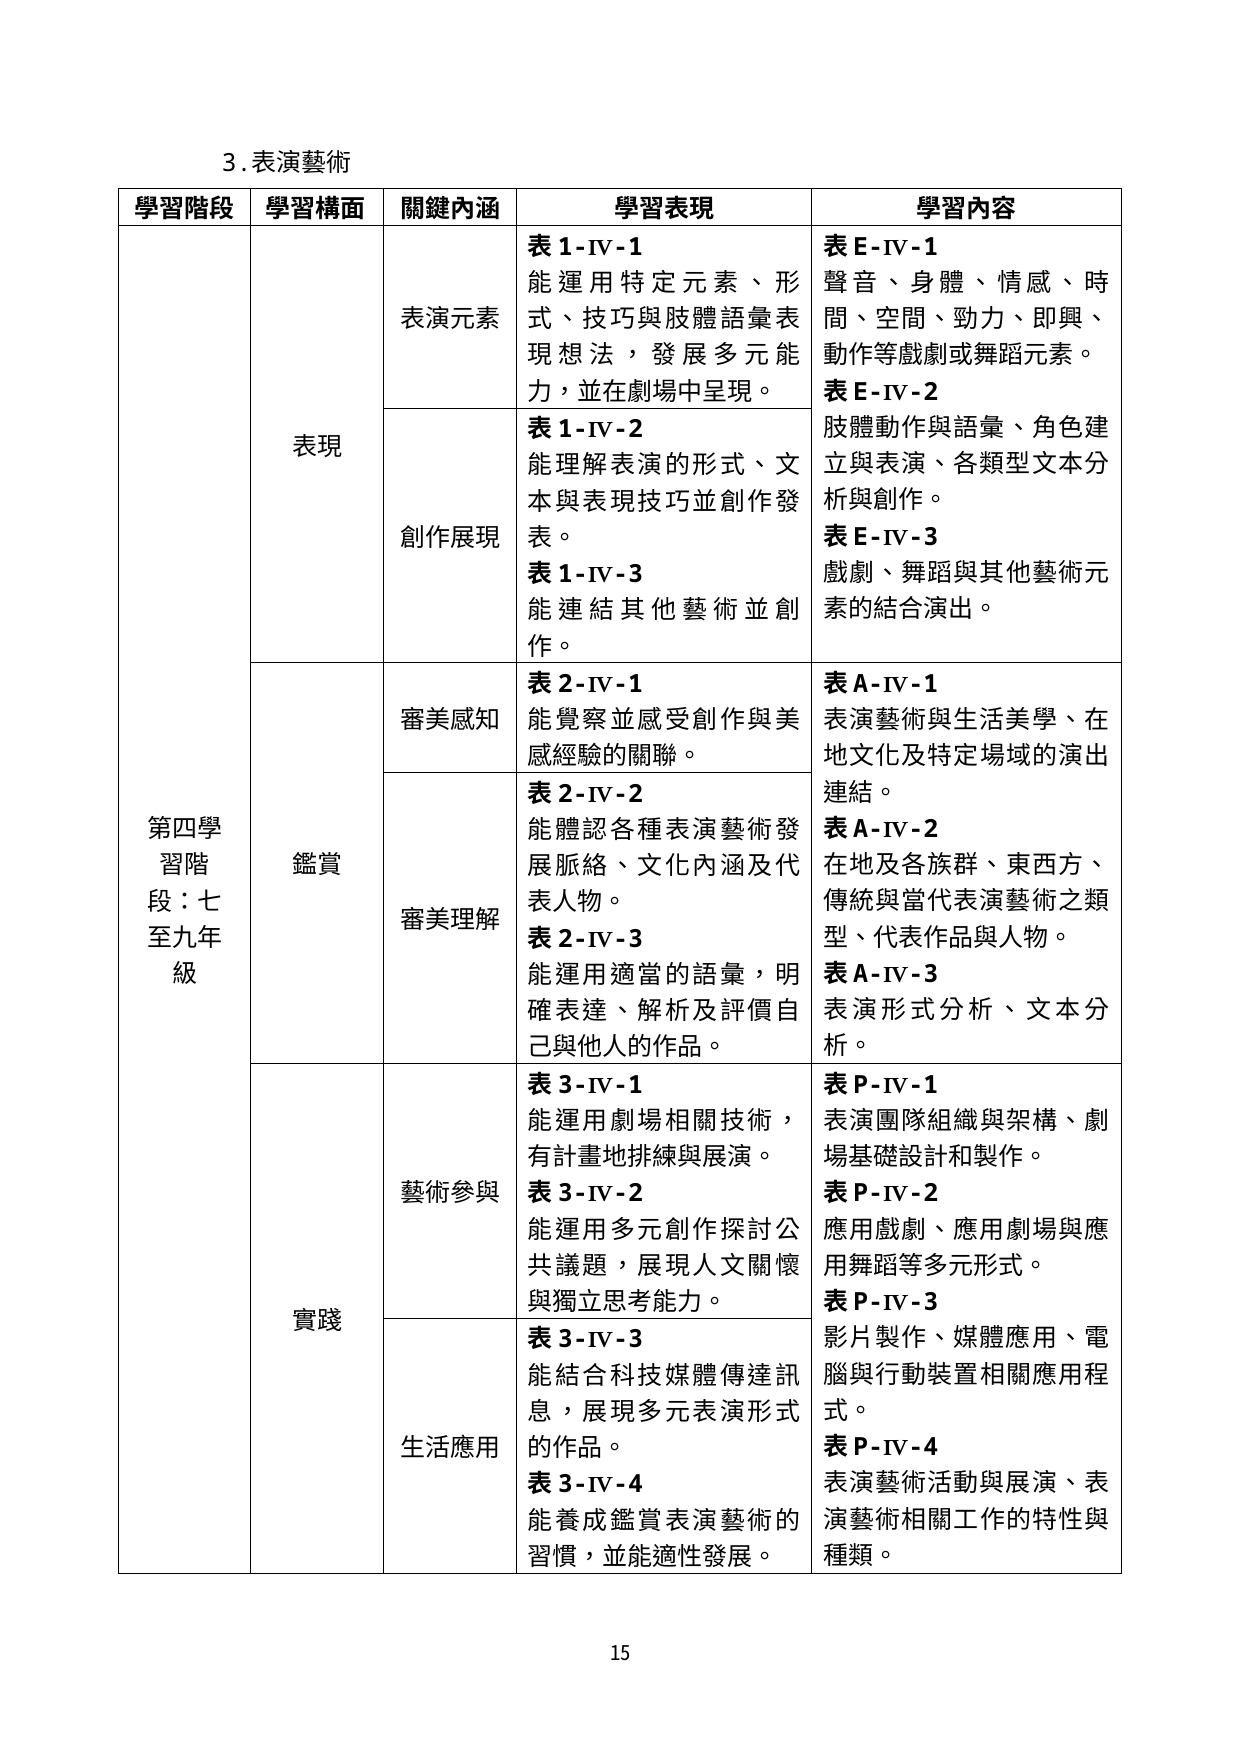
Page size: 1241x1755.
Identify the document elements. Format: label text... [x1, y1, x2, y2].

table_header 學習階段 [119, 189, 250, 225]
table_header 學習表現 [517, 189, 811, 225]
table_cell 審美感知 [384, 663, 516, 772]
table_cell 表3-Ⅳ-1 能運用劇場相關技術，有計畫地排練與展演。 表3-Ⅳ-2 能運用多元創作探討公共議題，展現人文關懷與獨立思考能力。 [517, 1064, 811, 1318]
table_header 關鍵內涵 [384, 189, 516, 225]
table_header 學習內容 [812, 189, 1121, 225]
table_cell 生活應用 [384, 1319, 516, 1573]
table_cell 審美理解 [384, 773, 516, 1063]
table_cell 表2-Ⅳ-2 能體認各種表演藝術發展脈絡、文化內涵及代表人物。 表2-Ⅳ-3 能運用適當的語彙，明確表達、解析及評價自己與他人的作品。 [517, 773, 811, 1063]
text 3.表演藝術 [118, 134, 1122, 180]
table_cell 表2-Ⅳ-1 能覺察並感受創作與美感經驗的關聯。 [517, 663, 811, 772]
table_cell 表現 [251, 226, 383, 662]
table_cell 第四學習階段：七至九年級 [119, 226, 250, 1573]
table_cell 創作展現 [384, 409, 516, 662]
table_cell 表演元素 [384, 226, 516, 407]
table_cell 鑑賞 [251, 663, 383, 1063]
table_cell 實踐 [251, 1064, 383, 1573]
table_header 學習構面 [251, 189, 383, 225]
table_cell 表1-Ⅳ-2 能理解表演的形式、文本與表現技巧並創作發表。 表1-Ⅳ-3 能連結其他藝術並創作。 [517, 409, 811, 662]
table_cell 表A-Ⅳ-1 表演藝術與生活美學、在地文化及特定場域的演出連結。 表A-Ⅳ-2 在地及各族群、東西方、傳統與當代表演藝術之類型、代表作品與人物。 表A-Ⅳ-3 表演形式分析、文本分析。 [812, 663, 1121, 1063]
table_cell 表P-Ⅳ-1 表演團隊組織與架構、劇場基礎設計和製作。 表P-Ⅳ-2 應用戲劇、應用劇場與應用舞蹈等多元形式。 表P-Ⅳ-3 影片製作、媒體應用、電腦與行動裝置相關應用程式。 表P-Ⅳ-4 表演藝術活動與展演、表演藝術相關工作的特性與種類。 [812, 1064, 1121, 1573]
table_cell 表3-Ⅳ-3 能結合科技媒體傳達訊息，展現多元表演形式的作品。 表3-Ⅳ-4 能養成鑑賞表演藝術的習慣，並能適性發展。 [517, 1319, 811, 1573]
table_cell 表E-Ⅳ-1 聲音、身體、情感、時間、空間、勁力、即興、動作等戲劇或舞蹈元素。 表E-Ⅳ-2 肢體動作與語彙、角色建立與表演、各類型文本分析與創作。 表E-Ⅳ-3 戲劇、舞蹈與其他藝術元素的結合演出。 [812, 226, 1121, 662]
table_cell 藝術參與 [384, 1064, 516, 1318]
table_cell 表1-Ⅳ-1 能運用特定元素、形式、技巧與肢體語彙表現想法，發展多元能力，並在劇場中呈現。 [517, 226, 811, 407]
